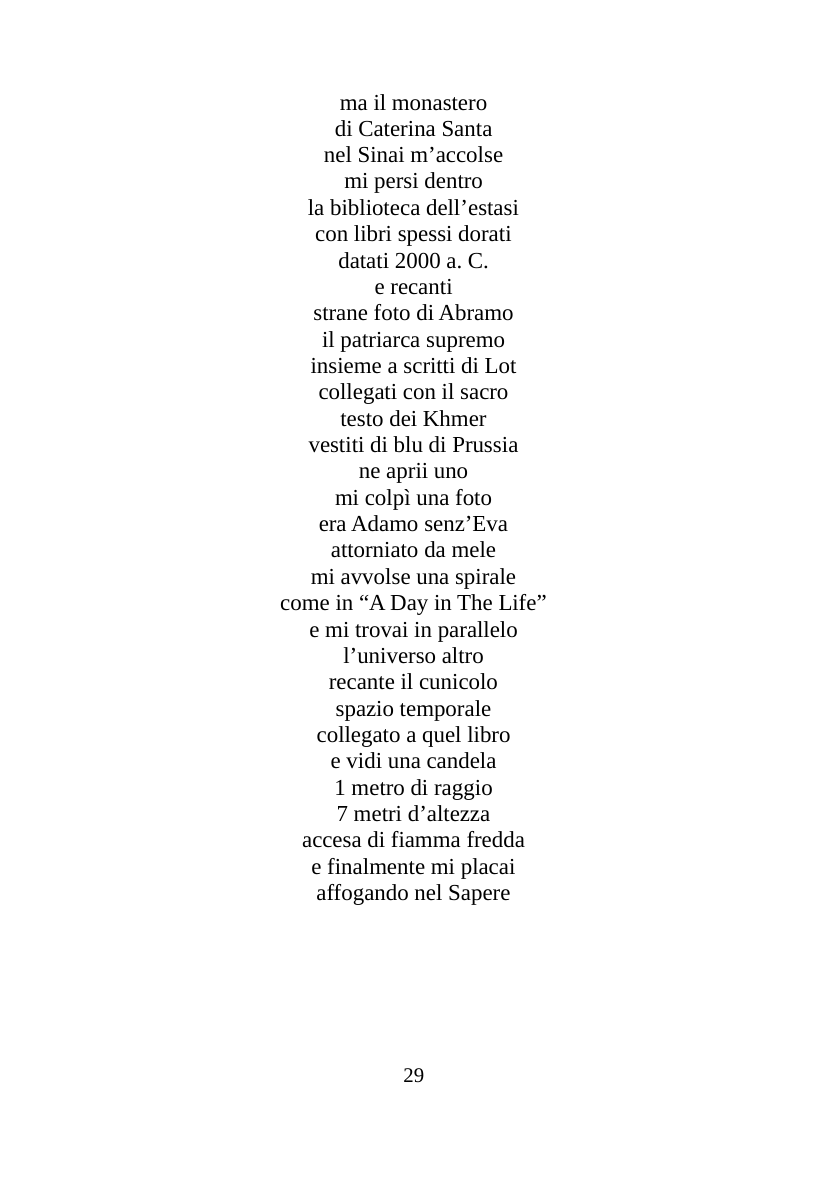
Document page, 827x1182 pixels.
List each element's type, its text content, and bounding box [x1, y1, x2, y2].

text come in “A Day in The Life” [88, 589, 738, 616]
text il patriarca supremo [88, 326, 738, 352]
text mi avvolse una spirale [88, 563, 738, 589]
text 7 metri d’altezza [88, 800, 738, 826]
text insieme a scritti di Lot [88, 352, 738, 378]
text strane foto di Abramo [88, 299, 738, 326]
text accesa di fiamma fredda [88, 826, 738, 853]
text era Adamo senz’Eva [88, 510, 738, 537]
text testo dei Khmer [88, 405, 738, 431]
text l’universo altro [88, 642, 738, 668]
text collegati con il sacro [88, 378, 738, 405]
text nel Sinai m’accolse [88, 141, 738, 168]
text mi colpì una foto [88, 484, 738, 510]
text ne aprii uno [88, 457, 738, 484]
text e mi trovai in parallelo [88, 616, 738, 642]
text attorniato da mele [88, 537, 738, 563]
text di Caterina Santa [88, 115, 738, 141]
text e recanti [88, 273, 738, 299]
text mi persi dentro [88, 168, 738, 194]
text recante il cunicolo [88, 668, 738, 695]
text con libri spessi dorati [88, 220, 738, 247]
text e finalmente mi placai [88, 853, 738, 879]
text e vidi una candela [88, 747, 738, 774]
text ma il monastero [88, 88, 738, 115]
text spazio temporale [88, 695, 738, 721]
text datati 2000 a. C. [88, 247, 738, 273]
text collegato a quel libro [88, 721, 738, 747]
text 1 metro di raggio [88, 774, 738, 800]
text vestiti di blu di Prussia [88, 431, 738, 457]
text la biblioteca dell’estasi [88, 194, 738, 220]
text affogando nel Sapere [88, 879, 738, 906]
